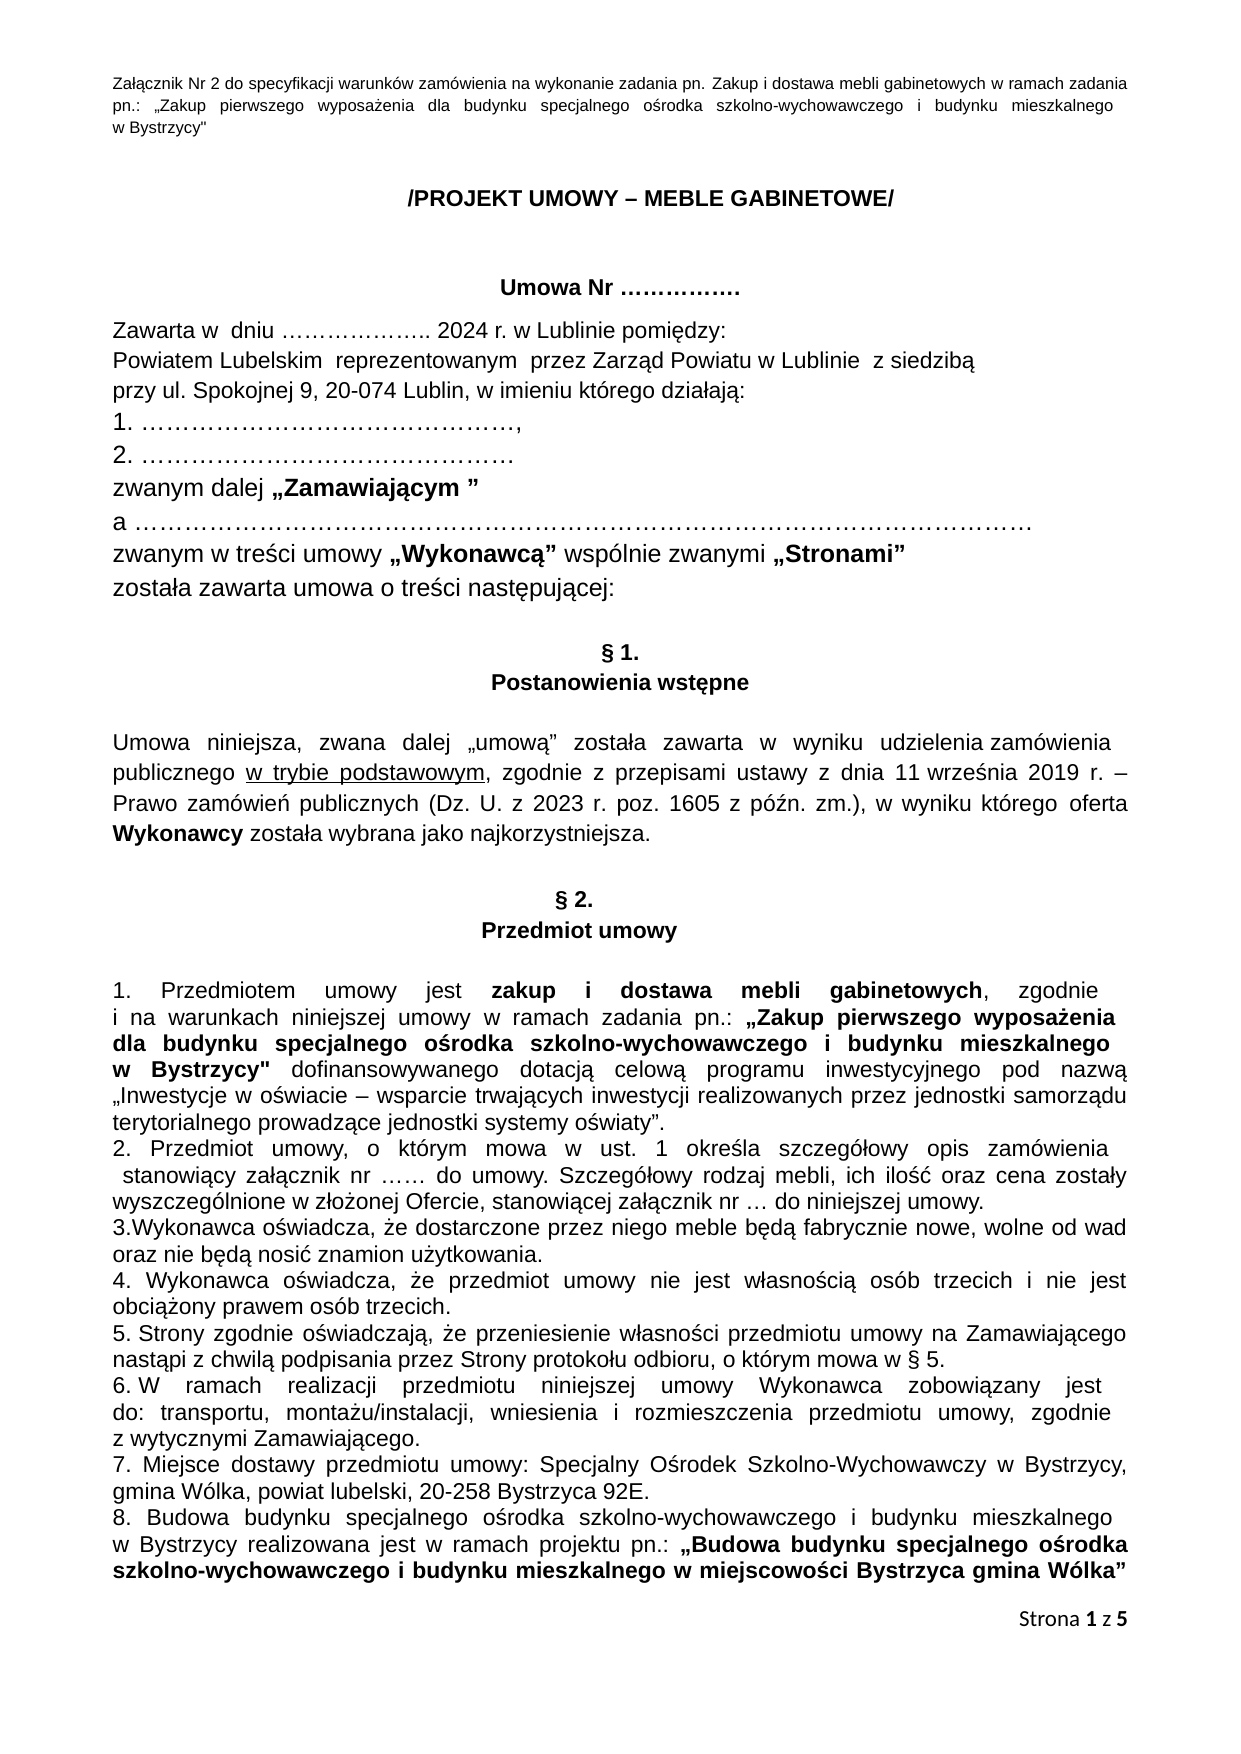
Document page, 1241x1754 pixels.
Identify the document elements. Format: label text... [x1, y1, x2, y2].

text § 1. [112, 638, 1128, 665]
text Przedmiot umowy [112, 917, 1128, 943]
text § 2. [112, 886, 1128, 913]
text 1. Przedmiotem umowy jest zakup i dostawa mebli gabinetowych, zgodnie i na warunkach niniejszej umowy w ramach zadania pn.: „Zakup pierwszego wyposażenia dla budynku specjalnego ośrodka szkolno-wychowawczego i budynku mieszkalnego w Bystrzycy" dofinansowywanego dotacją celową programu inwestycyjnego pod nazwą „Inwestycje w oświacie – wsparcie trwających inwestycji realizowanych przez jednostki samorządu terytorialnego prowadzące jednostki systemy oświaty”. [112, 977, 1128, 1135]
text 2. Przedmiot umowy, o którym mowa w ust. 1 określa szczegółowy opis zamówienia stanowiący załącznik nr …… do umowy. Szczegółowy rodzaj mebli, ich ilość oraz cena zostały wyszczególnione w złożonej Ofercie, stanowiącej załącznik nr … do niniejszej umowy. [112, 1135, 1128, 1214]
text 5. Strony zgodnie oświadczają, że przeniesienie własności przedmiotu umowy na Zamawiającego nastąpi z chwilą podpisania przez Strony protokołu odbioru, o którym mowa w § 5. [112, 1320, 1128, 1372]
text zwanym dalej „Zamawiającym ” [112, 473, 1128, 502]
text przy ul. Spokojnej 9, 20-074 Lublin, w imieniu którego działają: [112, 377, 1128, 403]
text 4. Wykonawca oświadcza, że przedmiot umowy nie jest własnością osób trzecich i nie jest obciążony prawem osób trzecich. [112, 1267, 1128, 1320]
text Postanowienia wstępne [112, 669, 1128, 695]
text została zawarta umowa o treści następującej: [112, 572, 1128, 601]
text a ……………………………………………………………………………………………… [112, 506, 1128, 535]
text 2. ……………………………………… [112, 440, 1128, 469]
text Powiatem Lubelskim reprezentowanym przez Zarząd Powiatu w Lublinie z siedzibą [112, 347, 1128, 373]
text zwanym w treści umowy „Wykonawcą” wspólnie zwanymi „Stronami” [112, 539, 1128, 568]
text Zawarta w dniu ……………….. 2024 r. w Lublinie pomiędzy: [112, 317, 1128, 343]
text 8. Budowa budynku specjalnego ośrodka szkolno-wychowawczego i budynku mieszkalnego w Bystrzycy realizowana jest w ramach projektu pn.: „Budowa budynku specjalnego ośrodka szkolno-wychowawczego i budynku mieszkalnego w miejscowości Bystrzyca gmina Wólka” [112, 1504, 1128, 1583]
text 7. Miejsce dostawy przedmiotu umowy: Specjalny Ośrodek Szkolno-Wychowawczy w Bystrzycy, gmina Wólka, powiat lubelski, 20-258 Bystrzyca 92E. [112, 1451, 1128, 1504]
text /PROJEKT UMOWY – MEBLE GABINETOWE/ [112, 184, 1128, 212]
text 6. W ramach realizacji przedmiotu niniejszej umowy Wykonawca zobowiązany jest do: transportu, montażu/instalacji, wniesienia i rozmieszczenia przedmiotu umowy, zgodnie z wytycznymi Zamawiającego. [112, 1372, 1128, 1451]
text 1. ………………………………………, [112, 407, 1128, 436]
text Umowa niniejsza, zwana dalej „umową” została zawarta w wyniku udzielenia zamówienia publicznego w trybie podstawowym, zgodnie z przepisami ustawy z dnia 11 września 2019 r. – Prawo zamówień publicznych (Dz. U. z 2023 r. poz. 1605 z późn. zm.), w wyniku którego oferta Wykonawcy została wybrana jako najkorzystniejsza. [112, 729, 1128, 846]
text Umowa Nr ……………. [112, 274, 1128, 300]
text 3.Wykonawca oświadcza, że dostarczone przez niego meble będą fabrycznie nowe, wolne od wad oraz nie będą nosić znamion użytkowania. [112, 1214, 1128, 1267]
